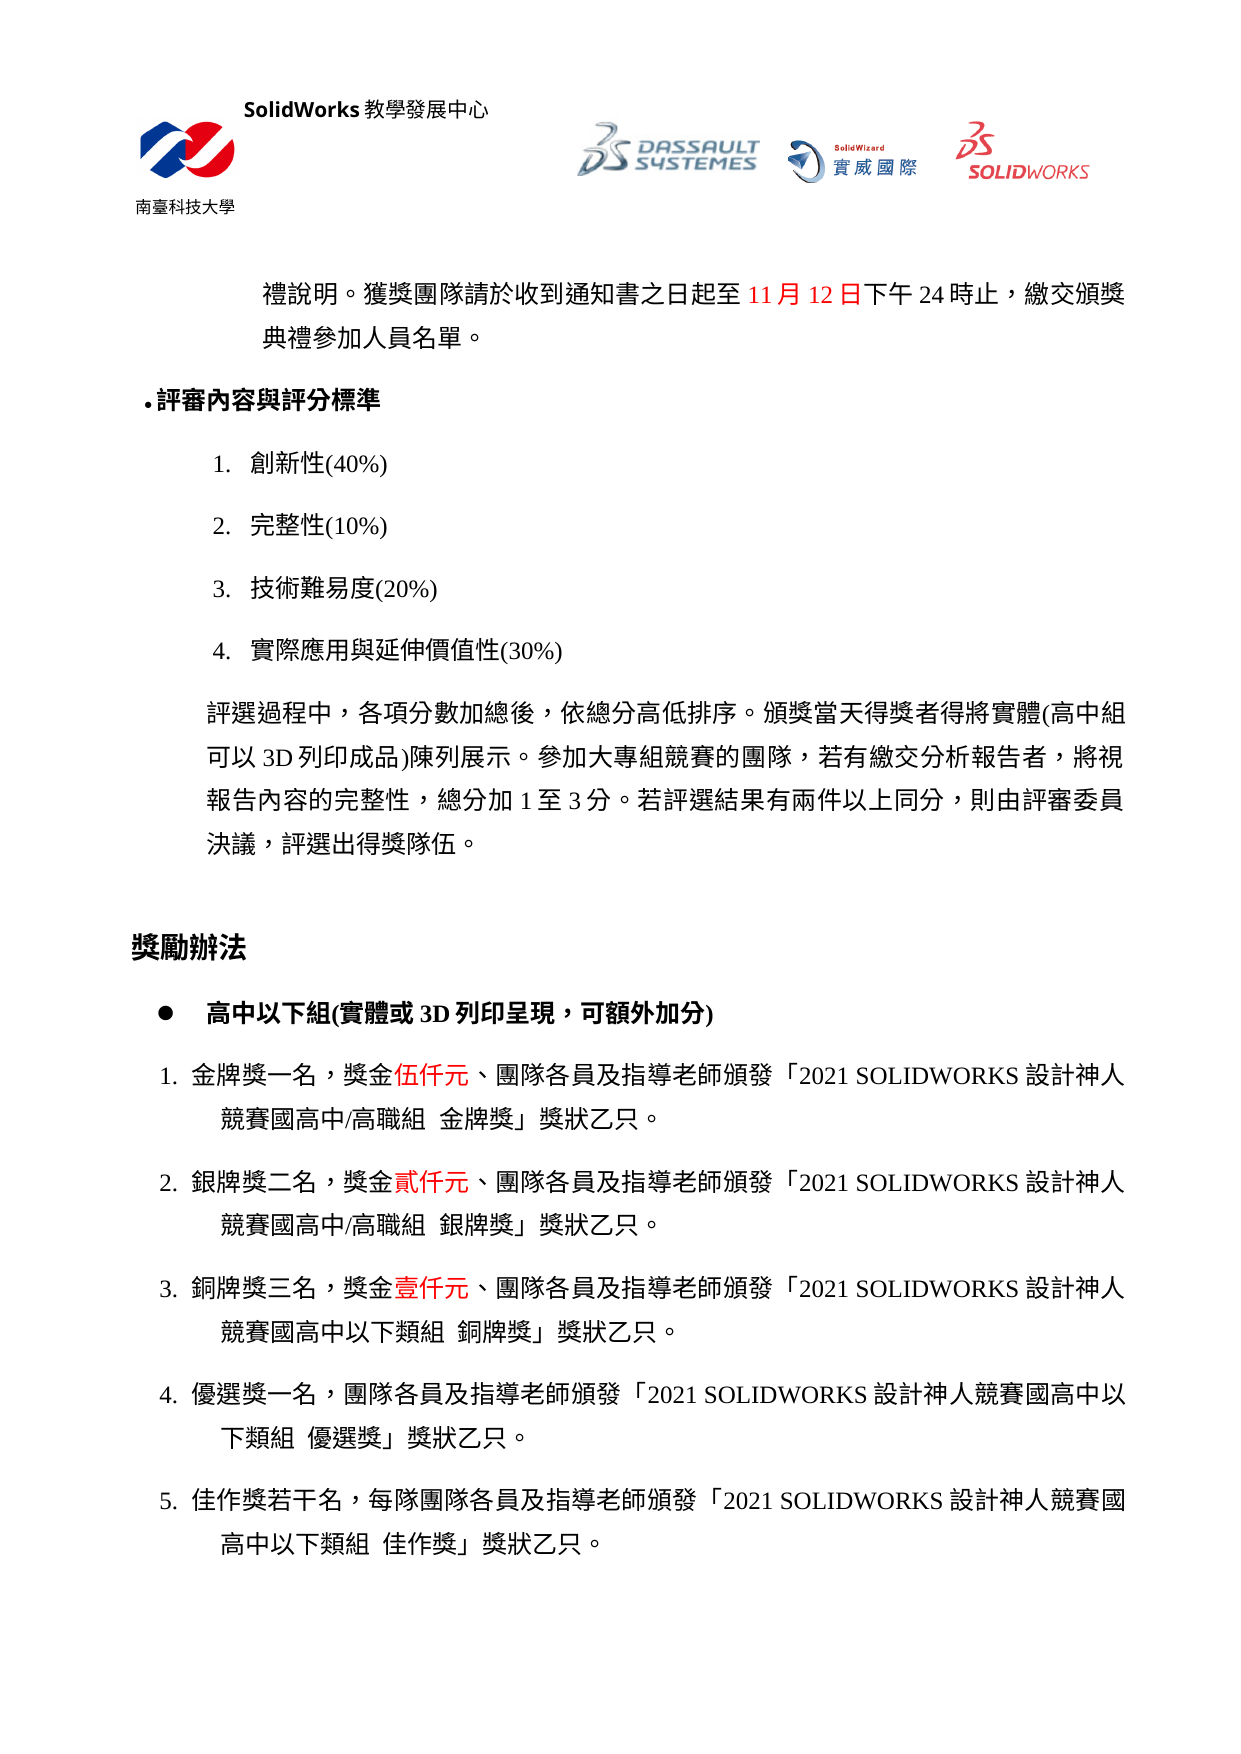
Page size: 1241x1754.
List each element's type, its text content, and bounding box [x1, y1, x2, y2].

table_header 活動時間與競賽方式 ● 收件、資格審查及競賽 自2021年5月1日起至2021年10月15日下午24時止，郵寄繳交報名表紙本、作品說明書紙本與光碟(電子檔內容包含報名表、參賽者身份證+學生證正反面文件、作品說明書、檔案清單、SOLIDWORKS圖檔及其JPG渲染圖檔。若有動畫檔與分析報告，則視作品呈現需要檢附於光碟中)至活動承辦信箱(710 台南市永康區南臺街1號機械工程系，專案助理陳彥宏博士，49612085@stust.edu.tw)。 ● 競賽組別分類 1. 高中以下類組(含高職)：參賽作品需解決既有問題或改善現有產品，並符合以下任一屬性 (1) 日常生活 (2) 特定產業 2. 大專以上類組(含研究所)：參賽作品需解決既有問題或改善現有產品，並符合以下任一屬性 (1) 日常生活 (2) 特定產業 (3) 創新技術 ● 競賽結果公布與頒獎典禮 2021年11月5日公布競賽入圍結果，前三名得獎者於2021年11月13日上午10時至南臺科技大學參加頒獎典禮(典禮可能適度調整以因應疫情變化)，需進行5分鐘簡報講解。得獎名次將於頒獎當天11月13日當場揭露，得獎團隊需至少推派至少兩位隊員(可含指導老師)參加頒獎典禮，未出席者視同自動放棄，將取消其得獎資格。(如遇颱風或地震等不可抗力之天災，得順延一週舉行) 參賽資格 舉凡熟稔SOLIDWORKS的在校學生(2021年10月前仍保留學籍者)皆歡迎組隊報名參加。每隊人數以1~4人為限，每隊需設有隊長一名，以及1~2位指導老師，並以隊長作為聯絡窗口。 繳交文件與資料 收件及資格審查 1. 2021 SOLIDWORKS設計神人競賽報名表 (電子檔) ● 報名表單下載路徑： 南臺科技大學首頁→學術單位→機械工程系→最新消息→競賽相關訊息→2021 SOLIDWORKS設計神人競賽 2. 參賽資格證明：學生證與身分證正反面數位照片 (電子檔，可掃描或手機拍攝，但內容須清晰。) 備註：此資料僅為確認參賽資格，主辦單位承諾將不挪作他用。 3. 光碟封面請註明：隊伍名稱、組員姓名、指導老師姓名  ● 請將所有資料(電子檔內容包含報名表、參賽者身份證明文件、作品說明書、檔案清單、SOLIDWORKS圖檔及其JPG渲染圖檔。若有動畫檔、實體影像與分析報告，則視作品呈現需要檢附於光碟中)整合為一份資料夾，名稱請註明：2021 SOLIDWORKS設計神人競賽-隊伍名稱-隊長姓名，連同書面資料(報名表與作品說明書紙本)寄至承辦人專案助理陳彥宏博士信箱(地址：710 臺南市永康區南臺街1號機械工程系)。 注意事項： (1) 作品說明書以A4大小10頁為限，格式綱目如下 (I) 封面: 作品、隊伍與組員名稱 (II) 創作理念 (III) 設計內涵與圖面(或實體)解說 (IV) 實際應用與延伸價值性 (2) JPG渲染圖檔將作為最終決選評審評定的參考資料之一 (3) 動畫檔尺寸為4:3，影片長度3分鐘以內 (4) 提供分析報告者可獲得初選總分1至3分的加分，依報告內容完整度而定 (5) 實體組須以至少6張各種角度相機拍攝的影像檔展現，而實體成品得以3D 列印施作 評審標準 ● 資格審查及評審方式 1. 參賽者資格以書面審查為主，除了鼓勵參賽者預先上網登錄以加速審核資格之外，同時宜確認是否以合法SOLIDWORKS軟體產出作品。參賽作品內容審查則以參賽隊伍電子檔進行實質審查，實體作品須以至少6張各種角度相機拍攝的影像檔展現，針對設計與分析完整性、創作議題與精神、技術創新與新穎性、可製造性與價值等，進行評審參賽作品之作業。設計類作品如有實體作品或分析文件內容者，享有額外加分之優待。 2. 預計11月5日公佈獲獎團隊(不公告名次)，並以e-mail寄送獲獎通知書和頒獎典禮說明。獲獎團隊請於收到通知書之日起至11月12日下午24時止，繳交頒獎典禮參加人員名單。 ● 評審內容與評分標準 1. 創新性(40%) 2. 完整性(10%) 3. 技術難易度(20%) 4. 實際應用與延伸價值性(30%) 評選過程中，各項分數加總後，依總分高低排序。頒獎當天得獎者得將實體(高中組可以3D列印成品)陳列展示。參加大專組競賽的團隊，若有繳交分析報告者，將視報告內容的完整性，總分加1至3分。若評選結果有兩件以上同分，則由評審委員決議，評選出得獎隊伍。 獎勵辦法 高中以下組(實體或3D列印呈現，可額外加分) 1. 金牌獎一名，獎金伍仟元、團隊各員及指導老師頒發「2021 SOLIDWORKS設計神人競賽國高中/高職組 金牌獎」獎狀乙只。 2. 銀牌獎二名，獎金貳仟元、團隊各員及指導老師頒發「2021 SOLIDWORKS設計神人競賽國高中/高職組 銀牌獎」獎狀乙只。 3. 銅牌獎三名，獎金壹仟元、團隊各員及指導老師頒發「2021 SOLIDWORKS設計神人競賽國高中以下類組 銅牌獎」獎狀乙只。 4. 優選獎一名，團隊各員及指導老師頒發「2021 SOLIDWORKS設計神人競賽國高中以下類組 優選獎」獎狀乙只。 5. 佳作獎若干名，每隊團隊各員及指導老師頒發「2021 SOLIDWORKS設計神人競賽國高中以下類組 佳作獎」獎狀乙只。 大專以上組(實體或3D列印呈現，可額外加分) 1. 金牌獎一名，獎金玖仟元、學生團隊各員及指導老師頒發「2021 SOLIDWORKS設計神人競賽大專以上設計類組 金牌獎」獎狀乙只。 2. 銀牌獎二名，獎金伍仟元、學生團隊各員及指導老師頒發「2021 SOLIDWORKS設計神人競賽大專以上設計類組 銀牌獎」獎狀乙只。 3. 銅牌獎三名，獎金貳仟元、學生團隊各員及指導老師頒發「2021 SOLIDWORKS設計神人競賽大專以上設計類組 銅牌獎」獎狀乙只。 4. 優選獎一名，學生團隊各員及指導老師頒發「2021 SOLIDWORKS設計神人競賽大專以上設計類組 優選獎」獎狀乙只。 5. 佳作獎若干名，每隊團隊各員及指導老師頒發「2021 SOLIDWORKS設計神人競賽大專以上設計類組 佳作獎」獎狀乙只。 贊助單位 實威國際股份有限公司 主辦單位 南臺科技大學工學院機械工程系SOLIDWORKS教學發展中心 聯絡電話：06-2533131轉3546或手機0933669581，陳彥宏博士，E-mail：49612085@stust.edu.tw 指導單位 南臺科技大學教學發展中心(教育部高教深耕計畫) 注意事項 ● 參賽者於活動前皆需詳細閱讀「活動辦法」，並且接受本活動辦法之各項規定。若有登錄資料不實或違反本活動各項規範者，即自動喪失參加資格；如為得獎者，將取消其得獎資格。 ● 參賽者於活動期間內，請密切注意競賽官網公告及所提供之聯絡電子信箱訊息。 ● 參賽者須確保軟體與作品版權之合法性，並確實為所屬之作品，不得有冒用或盜用任何第三人之資料，如有不實情事將被取消參賽資格，一切法律責任概由參賽者自行負責。 ● 參賽者投稿作品之著作權將同意提供主辦單位做為日後活動之轉載刊登、連結或引述部份內容之使用。並且同意主辦單位將您的真實姓名、郵寄地址及聯絡電話做為贈獎(寄)發資料處理之用。 ● 如本活動因不可抗力之因素無法執行時，主辦單位有權決定取消、終止、修改或暫停本活動與延遲得獎公告。 ● 本辦法如有未盡事宜，得隨時補充或修正，將以主辦單位通知及競賽官網最新公告為準；主辦單位對於活動內容及獎項保有修改及最後解釋之權利。 ● 獲獎隊伍之健保補充費會自動由贊助經費中預先提撥，而獎金則以現金或禮券發放。 [131, 248, 1126, 1623]
